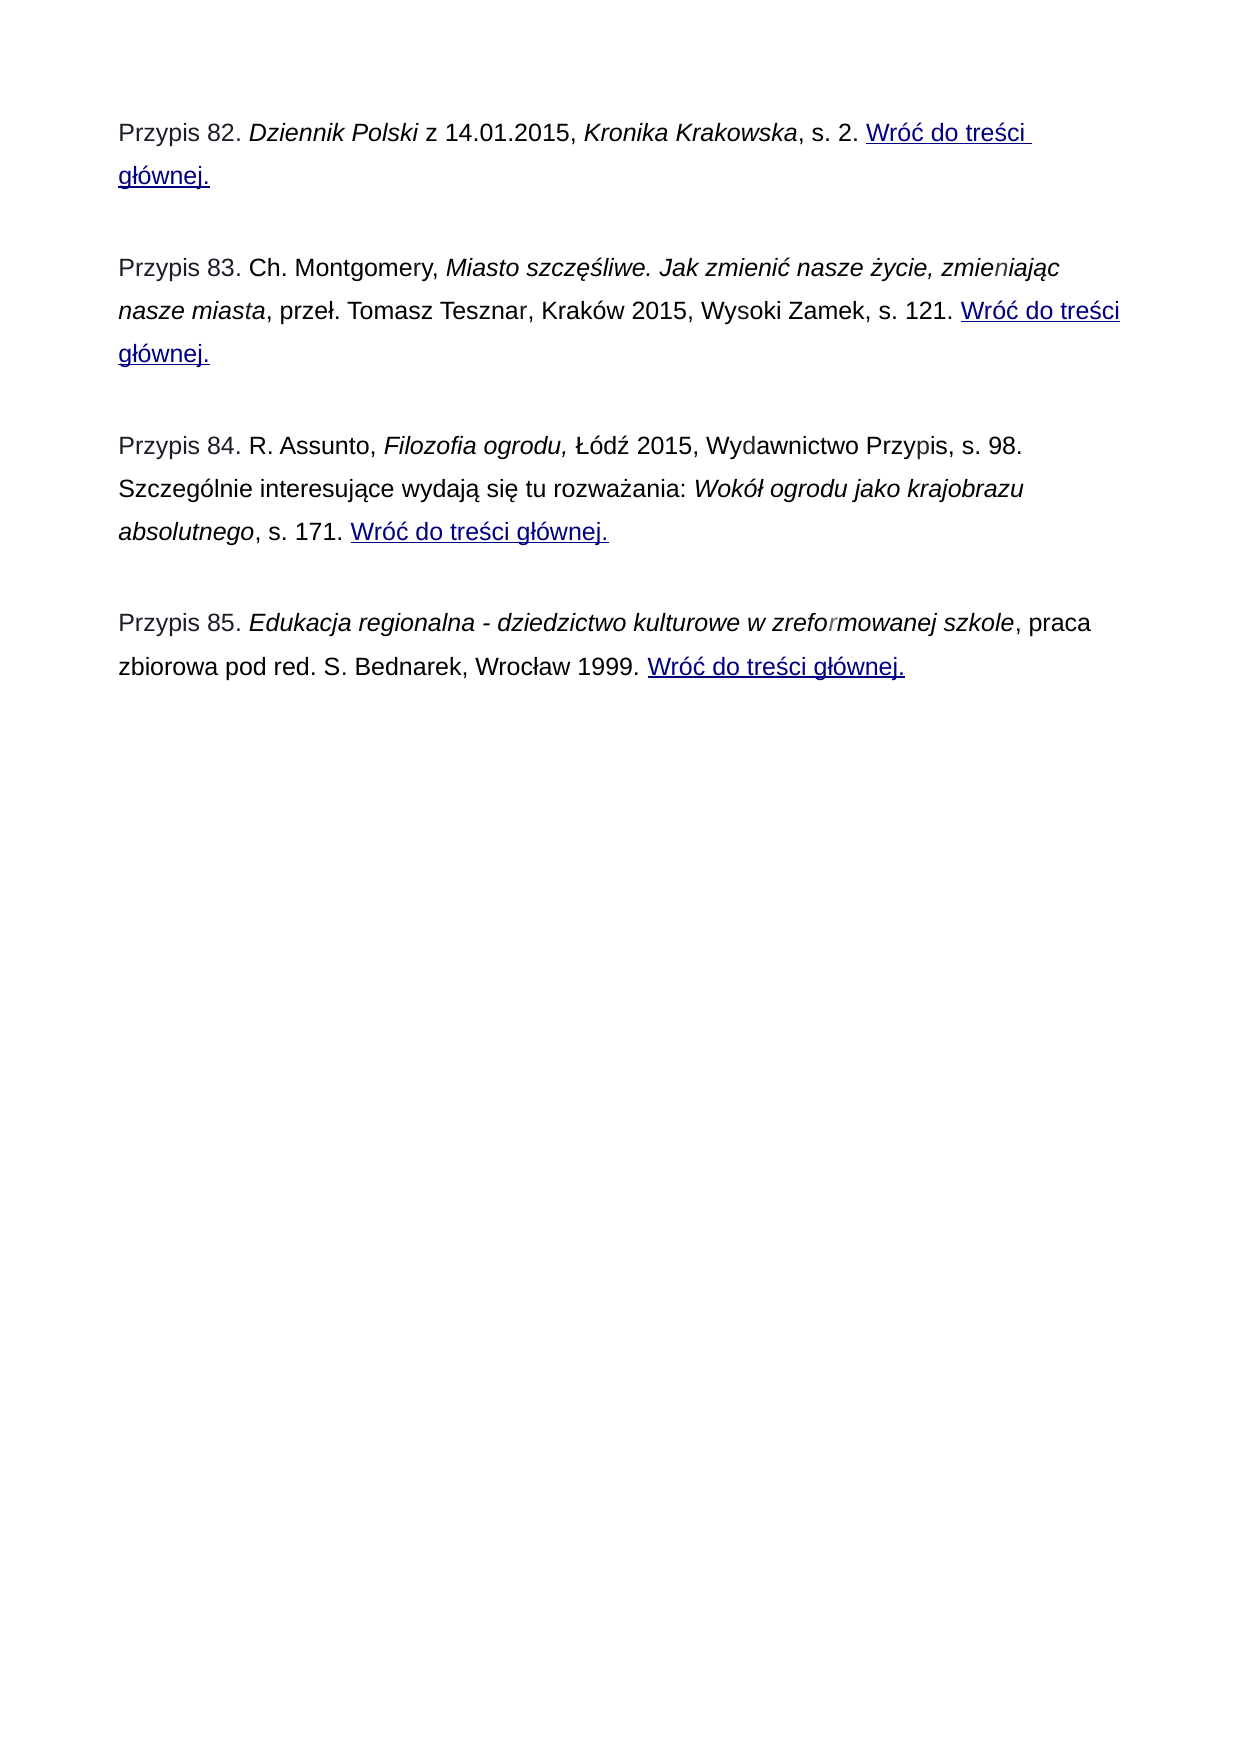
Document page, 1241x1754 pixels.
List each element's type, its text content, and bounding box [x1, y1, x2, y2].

text Przypis 82. Dziennik Polski z 14.01.2015, Kronika Krakowska, s. 2. Wróć do treści głównej. [118, 118, 1122, 190]
text Przypis 83. Ch. Montgomery, Miasto szczęśliwe. Jak zmienić nasze życie, zmieniając nasze miasta, przeł. Tomasz Tesznar, Kraków 2015, Wysoki Zamek, s. 121. Wróć do treści głównej. [118, 253, 1122, 368]
text Przypis 84. R. Assunto, Filozofia ogrodu, Łódź 2015, Wydawnictwo Przypis, s. 98. Szczególnie interesujące wydają się tu rozważania: Wokół ogrodu jako krajobrazu absolutnego, s. 171. Wróć do treści głównej. [118, 431, 1122, 546]
text Przypis 85. Edukacja regionalna - dziedzictwo kulturowe w zreformowanej szkole, praca zbiorowa pod red. S. Bednarek, Wrocław 1999. Wróć do treści głównej. [118, 608, 1122, 680]
